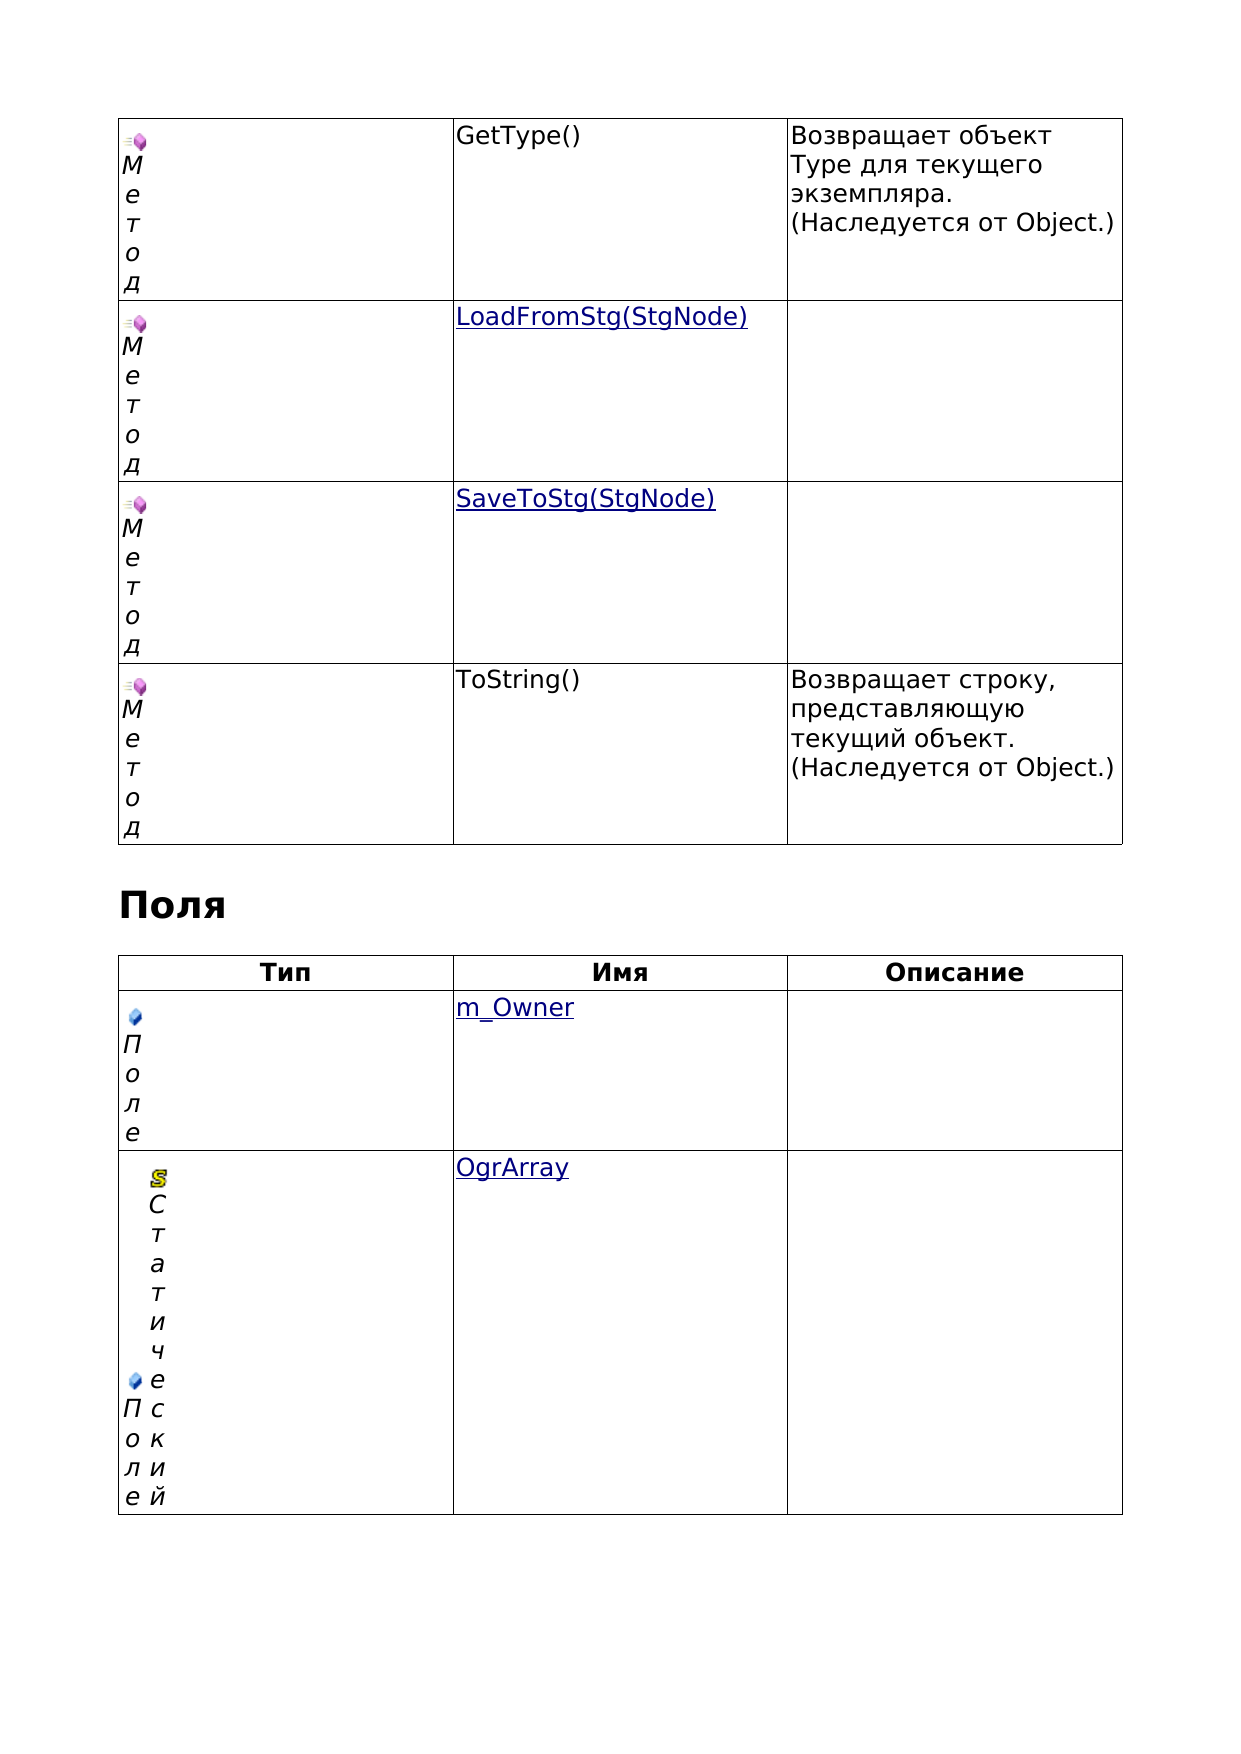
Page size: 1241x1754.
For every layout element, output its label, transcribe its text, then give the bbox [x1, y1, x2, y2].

table_cell [119, 482, 453, 662]
picture [121, 496, 147, 514]
table_cell [119, 664, 453, 844]
table_cell OgrArray [454, 1151, 787, 1514]
table_cell GetType() [454, 119, 787, 299]
table_cell [788, 991, 1122, 1150]
table_header Тип [119, 956, 453, 990]
picture [121, 133, 147, 151]
picture [121, 315, 147, 333]
picture [146, 1165, 172, 1191]
table_cell Возвращает строку, представляющую текущий объект. (Наследуется от Object.) [788, 664, 1122, 844]
picture [121, 1369, 146, 1395]
table_cell [788, 482, 1122, 662]
table_cell [119, 119, 453, 299]
table_cell LoadFromStg(StgNode) [454, 301, 787, 481]
table_header Описание [788, 956, 1122, 990]
table_cell [788, 1151, 1122, 1514]
table_cell ToString() [454, 664, 787, 844]
subtitle Поля [118, 884, 1122, 927]
table_cell SaveToStg(StgNode) [454, 482, 787, 662]
picture [121, 678, 147, 696]
table_cell [788, 301, 1122, 481]
table_cell [119, 1151, 453, 1514]
table_cell Возвращает объект Type для текущего экземпляра. (Наследуется от Object.) [788, 119, 1122, 299]
table_header Имя [454, 956, 787, 990]
table_cell m_Owner [454, 991, 787, 1150]
table_cell [119, 301, 453, 481]
table_cell [119, 991, 453, 1150]
picture [121, 1005, 147, 1031]
